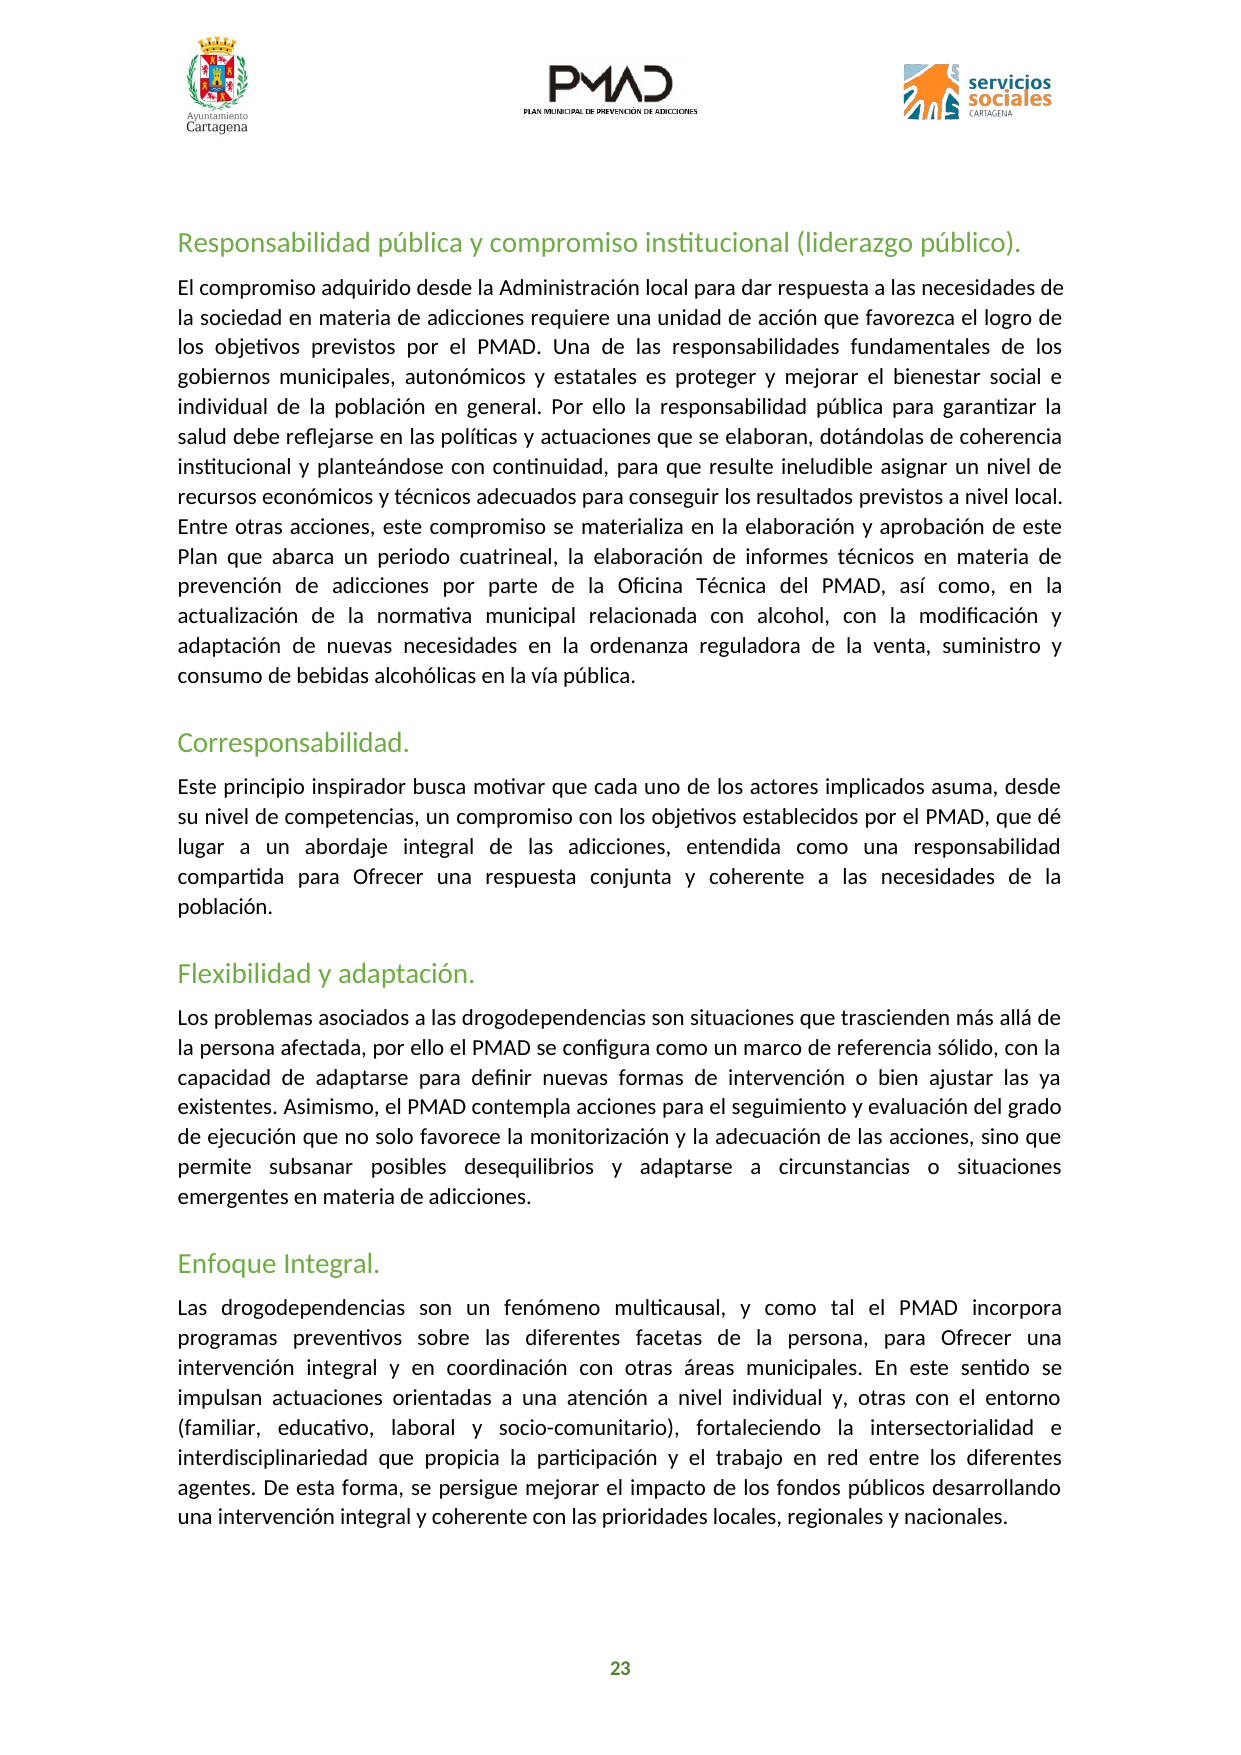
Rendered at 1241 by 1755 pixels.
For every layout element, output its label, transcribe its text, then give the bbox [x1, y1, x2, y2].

subtitle Flexibilidad y adaptación. [177, 955, 1241, 990]
text El compromiso adquirido desde la Administración local para dar respuesta a las necesidades de la sociedad en materia de adicciones requiere una unidad de acción que favorezca el logro de los objetivos previstos por el PMAD. Una de las responsabilidades fundamentales de los gobiernos municipales, autonómicos y estatales es proteger y mejorar el bienestar social e individual de la población en general. Por ello la responsabilidad pública para garantizar la salud debe reflejarse en las políticas y actuaciones que se elaboran, dotándolas de coherencia institucional y planteándose con continuidad, para que resulte ineludible asignar un nivel de recursos económicos y técnicos adecuados para conseguir los resultados previstos a nivel local. Entre otras acciones, este compromiso se materializa en la elaboración y aprobación de este Plan que abarca un periodo cuatrineal, la elaboración de informes técnicos en materia de prevención de adicciones por parte de la Oficina Técnica del PMAD, así como, en la actualización de la normativa municipal relacionada con alcohol, con la modificación y adaptación de nuevas necesidades en la ordenanza reguladora de la venta, suministro y consumo de bebidas alcohólicas en la vía pública. [177, 273, 1064, 689]
text Los problemas asociados a las drogodependencias son situaciones que trascienden más allá de la persona afectada, por ello el PMAD se configura como un marco de referencia sólido, con la capacidad de adaptarse para definir nuevas formas de intervención o bien ajustar las ya existentes. Asimismo, el PMAD contempla acciones para el seguimiento y evaluación del grado de ejecución que no solo favorece la monitorización y la adecuación de las acciones, sino que permite subsanar posibles desequilibrios y adaptarse a circunstancias o situaciones emergentes en materia de adicciones. [177, 1003, 1063, 1210]
text Las drogodependencias son un fenómeno multicausal, y como tal el PMAD incorpora programas preventivos sobre las diferentes facetas de la persona, para Ofrecer una intervención integral y en coordinación con otras áreas municipales. En este sentido se impulsan actuaciones orientadas a una atención a nivel individual y, otras con el entorno (familiar, educativo, laboral y socio-comunitario), fortaleciendo la intersectorialidad e interdisciplinariedad que propicia la participación y el trabajo en red entre los diferentes agentes. De esta forma, se persigue mejorar el impacto de los fondos públicos desarrollando una intervención integral y coherente con las prioridades locales, regionales y nacionales. [177, 1293, 1063, 1531]
subtitle Responsabilidad pública y compromiso institucional (liderazgo público). [177, 224, 1241, 260]
subtitle Corresponsabilidad. [177, 724, 1241, 760]
text Este principio inspirador busca motivar que cada uno de los actores implicados asuma, desde su nivel de competencias, un compromiso con los objetivos establecidos por el PMAD, que dé lugar a un abordaje integral de las adicciones, entendida como una responsabilidad compartida para Ofrecer una respuesta conjunta y coherente a las necesidades de la población. [177, 772, 1063, 920]
subtitle Enfoque Integral. [177, 1245, 1241, 1281]
